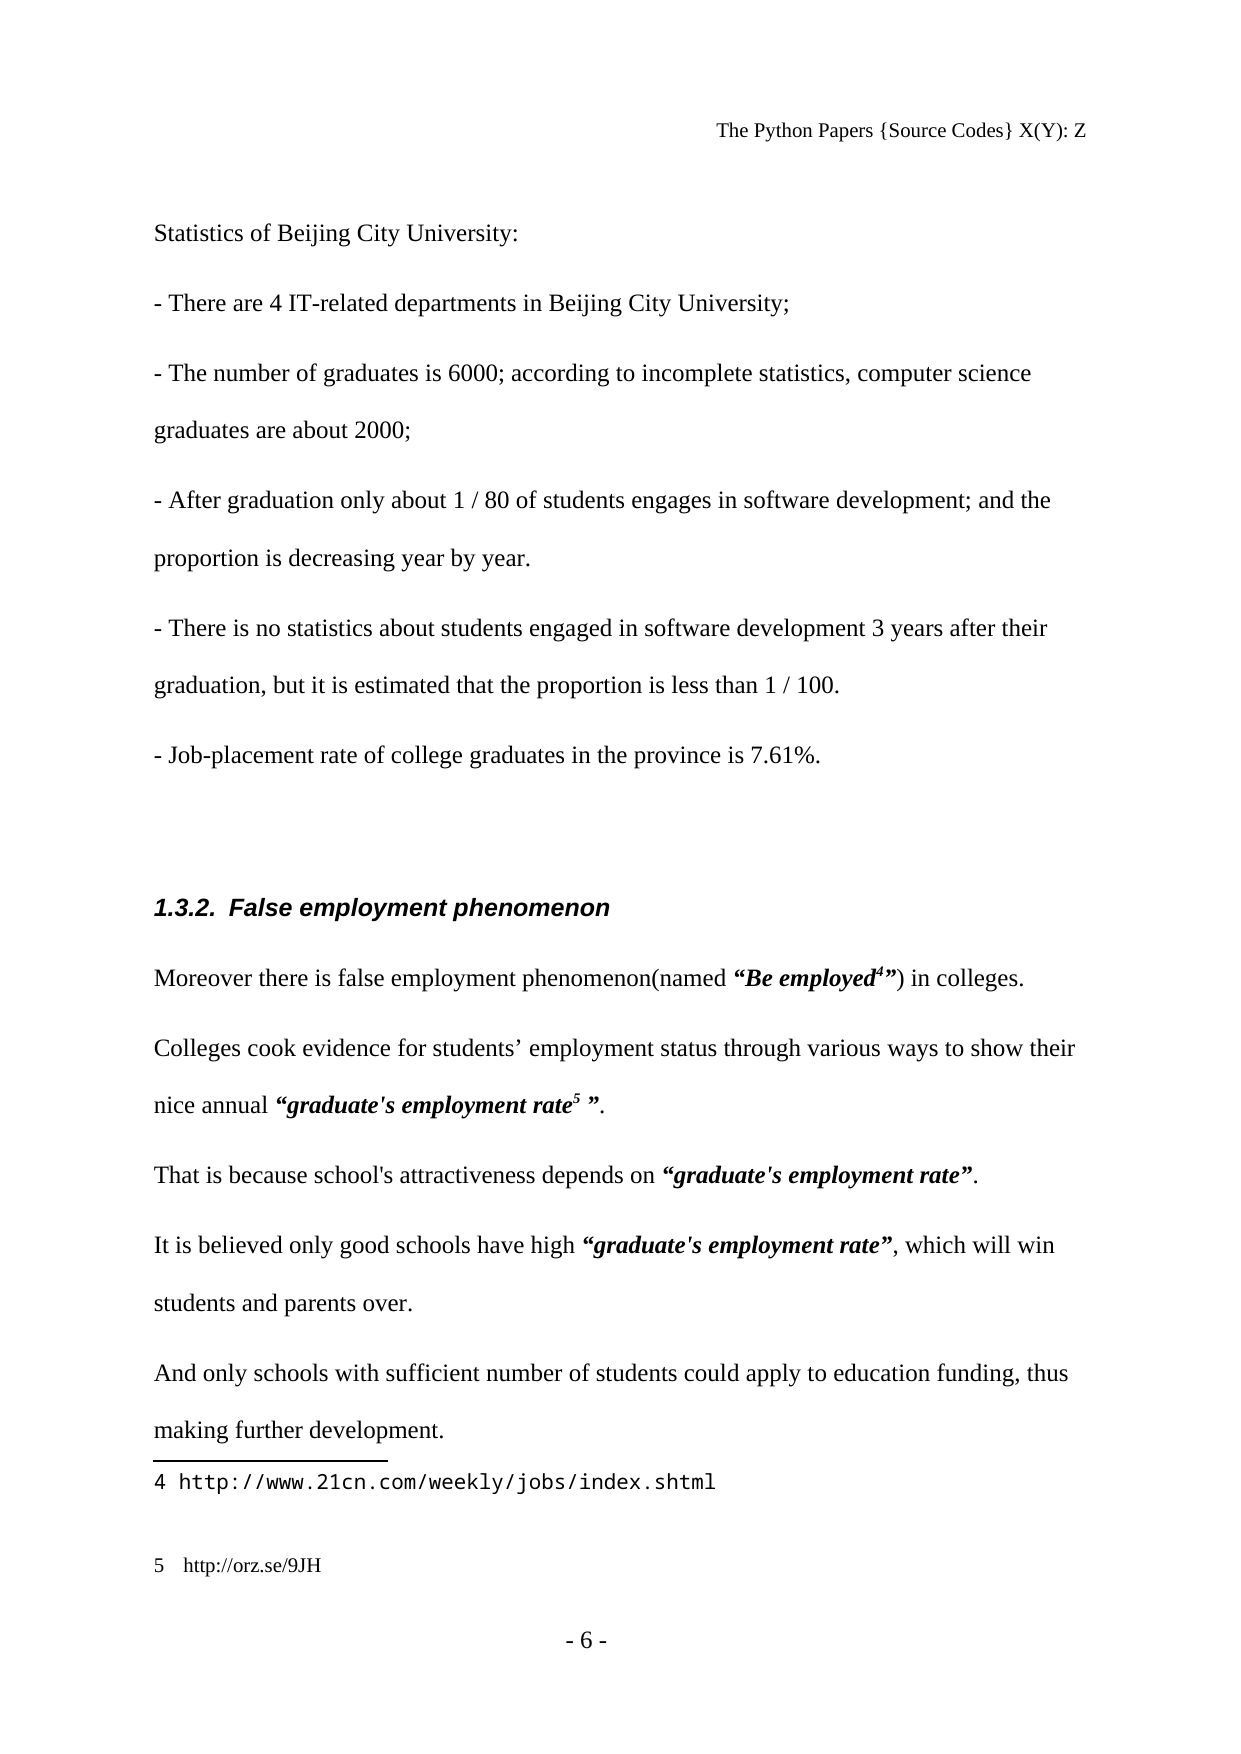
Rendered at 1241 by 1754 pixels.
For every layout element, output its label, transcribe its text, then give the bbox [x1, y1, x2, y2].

text Moreover there is false employment phenomenon(named “Be employed”) in colleges. [153, 963, 1087, 991]
text It is believed only good schools have high “graduate's employment rate”, which will win students and parents over. [153, 1230, 1087, 1316]
text - The number of graduates is 6000; according to incomplete statistics, computer science graduates are about 2000; [153, 358, 1087, 444]
subtitle 1.3.2. False employment phenomenon [153, 893, 1087, 921]
text Statistics of Beijing City University: [153, 218, 1087, 246]
text http://orz.se/9JH [153, 1553, 1087, 1577]
text And only schools with sufficient number of students could apply to education funding, thus making further development. [153, 1358, 1087, 1444]
text Colleges cook evidence for students’ employment status through various ways to show their nice annual “graduate's employment rate ”. [153, 1033, 1087, 1119]
text http://www.21cn.com/weekly/jobs/index.shtml [153, 1467, 1087, 1495]
text That is because school's attractiveness depends on “graduate's employment rate”. [153, 1160, 1087, 1189]
text - After graduation only about 1 / 80 of students engages in software development; and the proportion is decreasing year by year. [153, 485, 1087, 571]
text - There are 4 IT-related departments in Beijing City University; [153, 288, 1087, 316]
text - There is no statistics about students engaged in software development 3 years after their graduation, but it is estimated that the proportion is less than 1 / 100. [153, 613, 1087, 699]
text - Job-placement rate of college graduates in the province is 7.61%. [153, 740, 1087, 769]
